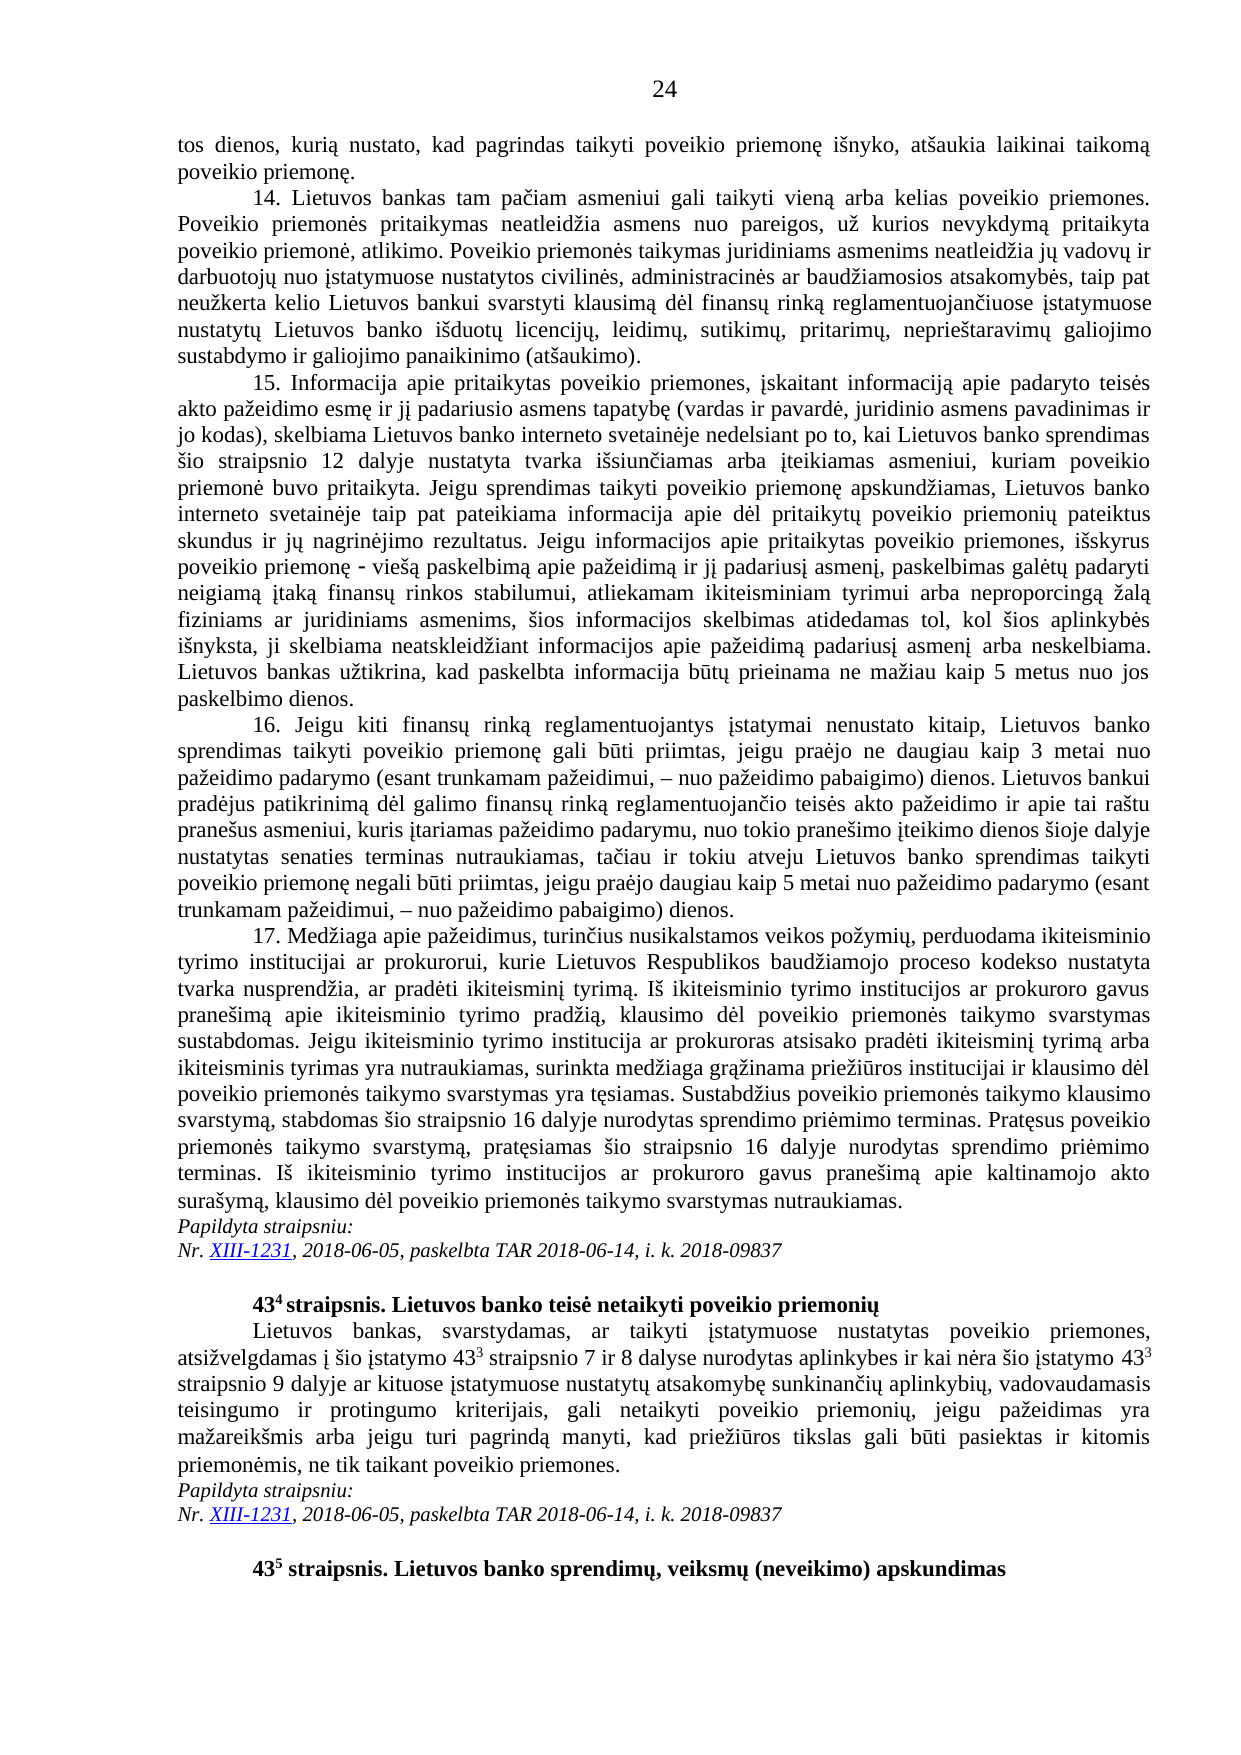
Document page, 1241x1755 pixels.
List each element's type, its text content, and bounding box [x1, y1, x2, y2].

text 14. Lietuvos bankas tam pačiam asmeniui gali taikyti vieną arba kelias poveikio priemones. Poveikio priemonės pritaikymas neatleidžia asmens nuo pareigos, už kurios nevykdymą pritaikyta poveikio priemonė, atlikimo. Poveikio priemonės taikymas juridiniams asmenims neatleidžia jų vadovų ir darbuotojų nuo įstatymuose nustatytos civilinės, administracinės ar baudžiamosios atsakomybės, taip pat neužkerta kelio Lietuvos bankui svarstyti klausimą dėl finansų rinką reglamentuojančiuose įstatymuose nustatytų Lietuvos banko išduotų licencijų, leidimų, sutikimų, pritarimų, neprieštaravimų galiojimo sustabdymo ir galiojimo panaikinimo (atšaukimo). [177, 184, 1152, 368]
text Papildyta straipsniu: [177, 1478, 1152, 1502]
text Papildyta straipsniu: [177, 1214, 1152, 1238]
text 16. Jeigu kiti finansų rinką reglamentuojantys įstatymai nenustato kitaip, Lietuvos banko sprendimas taikyti poveikio priemonę gali būti priimtas, jeigu praėjo ne daugiau kaip 3 metai nuo pažeidimo padarymo (esant trunkamam pažeidimui, – nuo pažeidimo pabaigimo) dienos. Lietuvos bankui pradėjus patikrinimą dėl galimo finansų rinką reglamentuojančio teisės akto pažeidimo ir apie tai raštu pranešus asmeniui, kuris įtariamas pažeidimo padarymu, nuo tokio pranešimo įteikimo dienos šioje dalyje nustatytas senaties terminas nutraukiamas, tačiau ir tokiu atveju Lietuvos banko sprendimas taikyti poveikio priemonę negali būti priimtas, jeigu praėjo daugiau kaip 5 metai nuo pažeidimo padarymo (esant trunkamam pažeidimui, – nuo pažeidimo pabaigimo) dienos. [177, 711, 1152, 922]
text 434 straipsnis. Lietuvos banko teisė netaikyti poveikio priemonių [177, 1291, 1152, 1317]
text Nr. XIII-1231, 2018-06-05, paskelbta TAR 2018-06-14, i. k. 2018-09837 [177, 1502, 1152, 1526]
text Lietuvos bankas, svarstydamas, ar taikyti įstatymuose nustatytas poveikio priemones, atsižvelgdamas į šio įstatymo 433 straipsnio 7 ir 8 dalyse nurodytas aplinkybes ir kai nėra šio įstatymo 433 straipsnio 9 dalyje ar kituose įstatymuose nustatytų atsakomybę sunkinančių aplinkybių, vadovaudamasis teisingumo ir protingumo kriterijais, gali netaikyti poveikio priemonių, jeigu pažeidimas yra mažareikšmis arba jeigu turi pagrindą manyti, kad priežiūros tikslas gali būti pasiektas ir kitomis priemonėmis, ne tik taikant poveikio priemones. [177, 1317, 1152, 1478]
text 15. Informacija apie pritaikytas poveikio priemones, įskaitant informaciją apie padaryto teisės akto pažeidimo esmę ir jį padariusio asmens tapatybę (vardas ir pavardė, juridinio asmens pavadinimas ir jo kodas), skelbiama Lietuvos banko interneto svetainėje nedelsiant po to, kai Lietuvos banko sprendimas šio straipsnio 12 dalyje nustatyta tvarka išsiunčiamas arba įteikiamas asmeniui, kuriam poveikio priemonė buvo pritaikyta. Jeigu sprendimas taikyti poveikio priemonę apskundžiamas, Lietuvos banko interneto svetainėje taip pat pateikiama informacija apie dėl pritaikytų poveikio priemonių pateiktus skundus ir jų nagrinėjimo rezultatus. Jeigu informacijos apie pritaikytas poveikio priemones, išskyrus poveikio priemonę  viešą paskelbimą apie pažeidimą ir jį padariusį asmenį, paskelbimas galėtų padaryti neigiamą įtaką finansų rinkos stabilumui, atliekamam ikiteisminiam tyrimui arba neproporcingą žalą fiziniams ar juridiniams asmenims, šios informacijos skelbimas atidedamas tol, kol šios aplinkybės išnyksta, ji skelbiama neatskleidžiant informacijos apie pažeidimą padariusį asmenį arba neskelbiama. Lietuvos bankas užtikrina, kad paskelbta informacija būtų prieinama ne mažiau kaip 5 metus nuo jos paskelbimo dienos. [177, 368, 1152, 711]
text Nr. XIII-1231, 2018-06-05, paskelbta TAR 2018-06-14, i. k. 2018-09837 [177, 1238, 1152, 1262]
text 435 straipsnis. Lietuvos banko sprendimų, veiksmų (neveikimo) apskundimas [177, 1555, 1152, 1581]
text 17. Medžiaga apie pažeidimus, turinčius nusikalstamos veikos požymių, perduodama ikiteisminio tyrimo institucijai ar prokurorui, kurie Lietuvos Respublikos baudžiamojo proceso kodekso nustatyta tvarka nusprendžia, ar pradėti ikiteisminį tyrimą. Iš ikiteisminio tyrimo institucijos ar prokuroro gavus pranešimą apie ikiteisminio tyrimo pradžią, klausimo dėl poveikio priemonės taikymo svarstymas sustabdomas. Jeigu ikiteisminio tyrimo institucija ar prokuroras atsisako pradėti ikiteisminį tyrimą arba ikiteisminis tyrimas yra nutraukiamas, surinkta medžiaga grąžinama priežiūros institucijai ir klausimo dėl poveikio priemonės taikymo svarstymas yra tęsiamas. Sustabdžius poveikio priemonės taikymo klausimo svarstymą, stabdomas šio straipsnio 16 dalyje nurodytas sprendimo priėmimo terminas. Pratęsus poveikio priemonės taikymo svarstymą, pratęsiamas šio straipsnio 16 dalyje nurodytas sprendimo priėmimo terminas. Iš ikiteisminio tyrimo institucijos ar prokuroro gavus pranešimą apie kaltinamojo akto surašymą, klausimo dėl poveikio priemonės taikymo svarstymas nutraukiamas. [177, 922, 1152, 1214]
text tos dienos, kurią nustato, kad pagrindas taikyti poveikio priemonę išnyko, atšaukia laikinai taikomą poveikio priemonę. [177, 131, 1152, 184]
